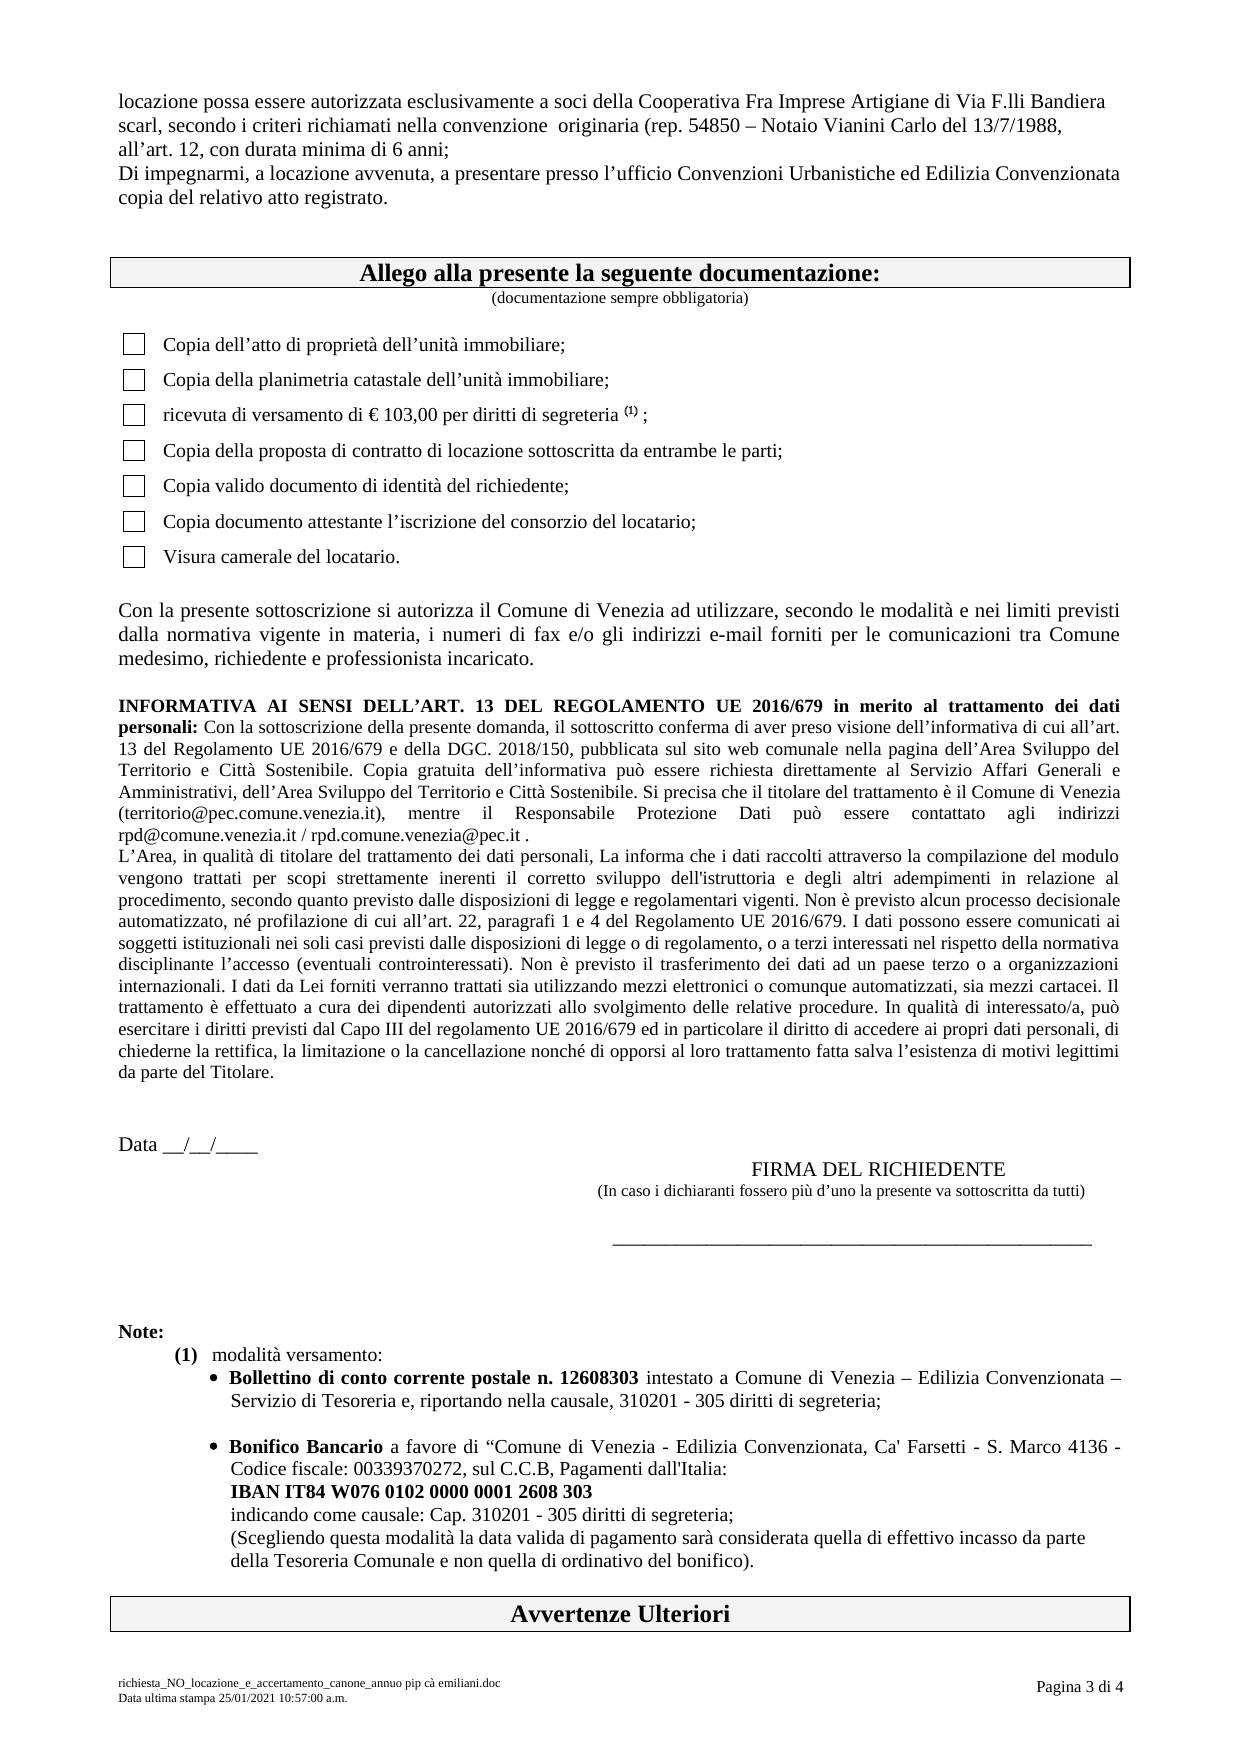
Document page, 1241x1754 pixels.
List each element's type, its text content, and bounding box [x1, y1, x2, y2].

text ______________________________________________ [487, 1224, 1122, 1248]
table_cell Copia valido documento di identità del richiedente; [156, 468, 1129, 503]
table_cell Visura camerale del locatario. [156, 539, 1129, 574]
table_header locazione possa essere autorizzata esclusivamente a soci della Cooperativa Fra Imprese Artigiane di Via F.lli Bandiera scarl, secondo i criteri richiamati nella convenzione originaria (rep. 54850 – Notaio Vianini Carlo del 13/7/1988, all’art. 12, con durata minima di 6 anni; [111, 89, 1129, 161]
text Data __/__/____ [118, 1128, 1122, 1157]
table_header [111, 326, 156, 362]
table_header Allego alla presente la seguente documentazione: [111, 258, 1129, 287]
table_cell [111, 397, 156, 432]
text (documentazione sempre obbligatoria) [118, 288, 1122, 307]
table_cell Copia della proposta di contratto di locazione sottoscritta da entrambe le parti; [156, 433, 1129, 468]
text INFORMATIVA AI SENSI DELL’ART. 13 DEL REGOLAMENTO UE 2016/679 in merito al trattamento dei dati personali: Con la sottoscrizione della presente domanda, il sottoscritto conferma di aver preso visione dell’informativa di cui all’art. 13 del Regolamento UE 2016/679 e della DGC. 2018/150, pubblicata sul sito web comunale nella pagina dell’Area Sviluppo del Territorio e Città Sostenibile. Copia gratuita dell’informativa può essere richiesta direttamente al Servizio Affari Generali e Amministrativi, dell’Area Sviluppo del Territorio e Città Sostenibile. Si precisa che il titolare del trattamento è il Comune di Venezia (territorio@pec.comune.venezia.it), mentre il Responsabile Protezione Dati può essere contattato agli indirizzi rpd@comune.venezia.it / rpd.comune.venezia@pec.it . [118, 694, 1122, 845]
table_cell [111, 433, 156, 468]
table_cell [111, 468, 156, 503]
text Note: [118, 1321, 1122, 1343]
text FIRMA DEL RICHIEDENTE [561, 1157, 1122, 1181]
table_cell [111, 539, 156, 574]
list Bonifico Bancario a favore di “Comune di Venezia - Edilizia Convenzionata, Ca' Farsetti - S. Marco 4136 - Codice fiscale: 00339370272, sul C.C.B, Pagamenti dall'Italia: [210, 1434, 1122, 1480]
list modalità versamento: [174, 1343, 1122, 1366]
table_cell [111, 362, 156, 397]
table_cell Di impegnarmi, a locazione avvenuta, a presentare presso l’ufficio Convenzioni Urbanistiche ed Edilizia Convenzionata copia del relativo atto registrato. [111, 161, 1129, 209]
text L’Area, in qualità di titolare del trattamento dei dati personali, La informa che i dati raccolti attraverso la compilazione del modulo vengono trattati per scopi strettamente inerenti il corretto sviluppo dell'istruttoria e degli altri adempimenti in relazione al procedimento, secondo quanto previsto dalle disposizioni di legge e regolamentari vigenti. Non è previsto alcun processo decisionale automatizzato, né profilazione di cui all’art. 22, paragrafi 1 e 4 del Regolamento UE 2016/679. I dati possono essere comunicati ai soggetti istituzionali nei soli casi previsti dalle disposizioni di legge o di regolamento, o a terzi interessati nel rispetto della normativa disciplinante l’accesso (eventuali controinteressati). Non è previsto il trasferimento dei dati ad un paese terzo o a organizzazioni internazionali. I dati da Lei forniti verranno trattati sia utilizzando mezzi elettronici o comunque automatizzati, sia mezzi cartacei. Il trattamento è effettuato a cura dei dipendenti autorizzati allo svolgimento delle relative procedure. In qualità di interessato/a, può esercitare i diritti previsti dal Capo III del regolamento UE 2016/679 ed in particolare il diritto di accedere ai propri dati personali, di chiederne la rettifica, la limitazione o la cancellazione nonché di opporsi al loro trattamento fatta salva l’esistenza di motivi legittimi da parte del Titolare. [118, 845, 1122, 1083]
table_cell Copia documento attestante l’iscrizione del consorzio del locatario; [156, 503, 1129, 539]
table_cell ricevuta di versamento di € 103,00 per diritti di segreteria (1) ; [156, 397, 1129, 432]
table_cell Copia della planimetria catastale dell’unità immobiliare; [156, 362, 1129, 397]
text della Tesoreria Comunale e non quella di ordinativo del bonifico). [230, 1549, 1122, 1571]
text (Scegliendo questa modalità la data valida di pagamento sarà considerata quella di effettivo incasso da parte [230, 1526, 1122, 1549]
table_cell [111, 503, 156, 539]
text (In caso i dichiaranti fossero più d’uno la presente va sottoscritta da tutti) [561, 1181, 1122, 1200]
list Bollettino di conto corrente postale n. 12608303 intestato a Comune di Venezia – Edilizia Convenzionata – Servizio di Tesoreria e, riportando nella causale, 310201 - 305 diritti di segreteria; [210, 1366, 1122, 1412]
table_header Avvertenze Ulteriori [111, 1597, 1129, 1631]
text indicando come causale: Cap. 310201 - 305 diritti di segreteria; [230, 1503, 1122, 1526]
table_header Copia dell’atto di proprietà dell’unità immobiliare; [156, 326, 1129, 362]
text Con la presente sottoscrizione si autorizza il Comune di Venezia ad utilizzare, secondo le modalità e nei limiti previsti dalla normativa vigente in materia, i numeri di fax e/o gli indirizzi e-mail forniti per le comunicazioni tra Comune medesimo, richiedente e professionista incaricato. [118, 598, 1122, 670]
text IBAN IT84 W076 0102 0000 0001 2608 303 [230, 1480, 1122, 1503]
